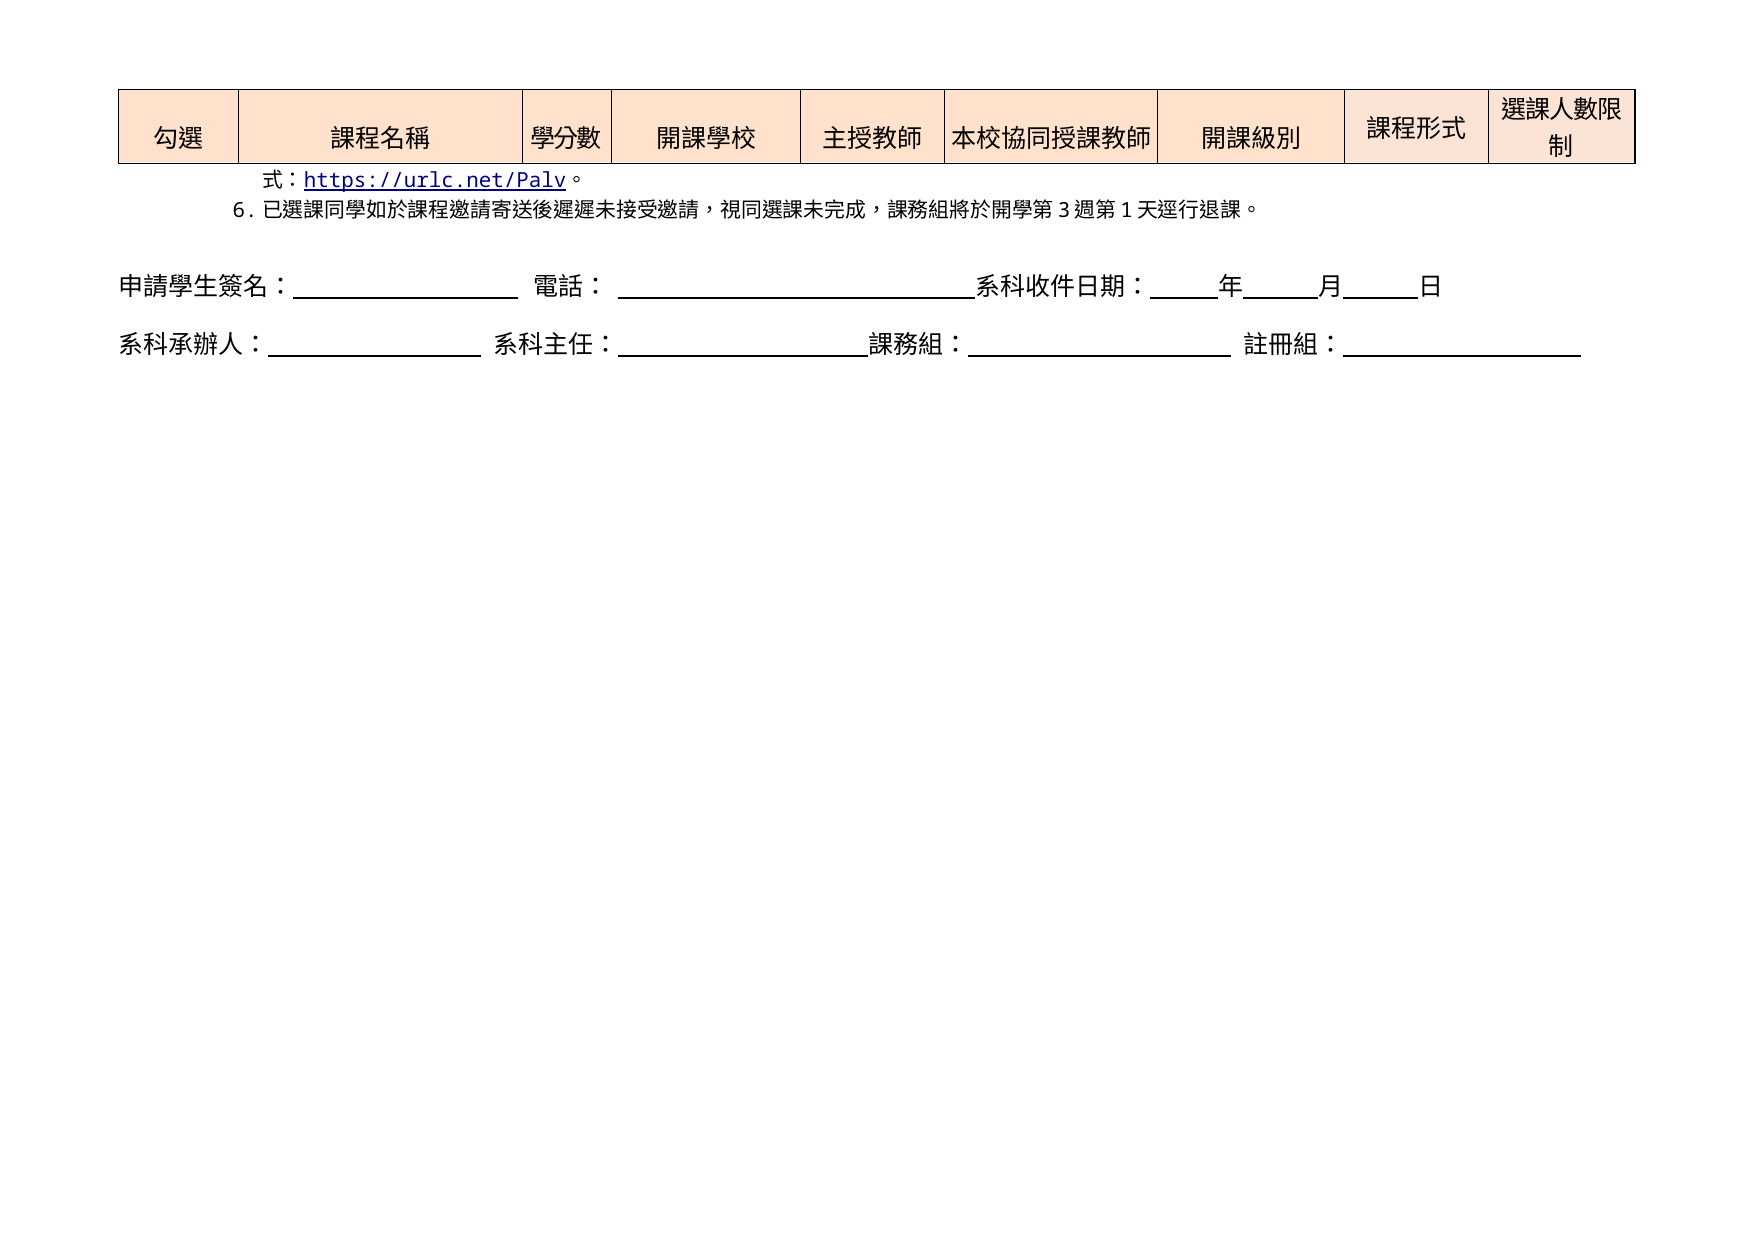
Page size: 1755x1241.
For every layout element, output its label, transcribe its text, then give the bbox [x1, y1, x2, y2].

table_header 本校協同授課教師 [945, 90, 1157, 162]
table_header 主授教師 [801, 90, 944, 162]
table_header 學分數 [523, 90, 611, 162]
table_cell [118, 164, 221, 224]
table_header 勾選 [119, 90, 238, 162]
table_cell 式：https://urlc.net/Palv。 已選課同學如於課程邀請寄送後遲遲未接受邀請，視同選課未完成，課務組將於開學第3週第1天逕行退課。 [221, 164, 1635, 224]
text 系科承辦人： 系科主任： 課務組： 註冊組： [118, 324, 1636, 360]
table_header 選課人數限制 [1489, 90, 1634, 162]
text 申請學生簽名： 電話： 系科收件日期： 年 月 日 [118, 243, 1636, 305]
table_header 課程形式 [1345, 90, 1488, 162]
table_header 課程名稱 [239, 90, 522, 162]
table_header 開課學校 [612, 90, 800, 162]
table_header 開課級別 [1158, 90, 1344, 162]
